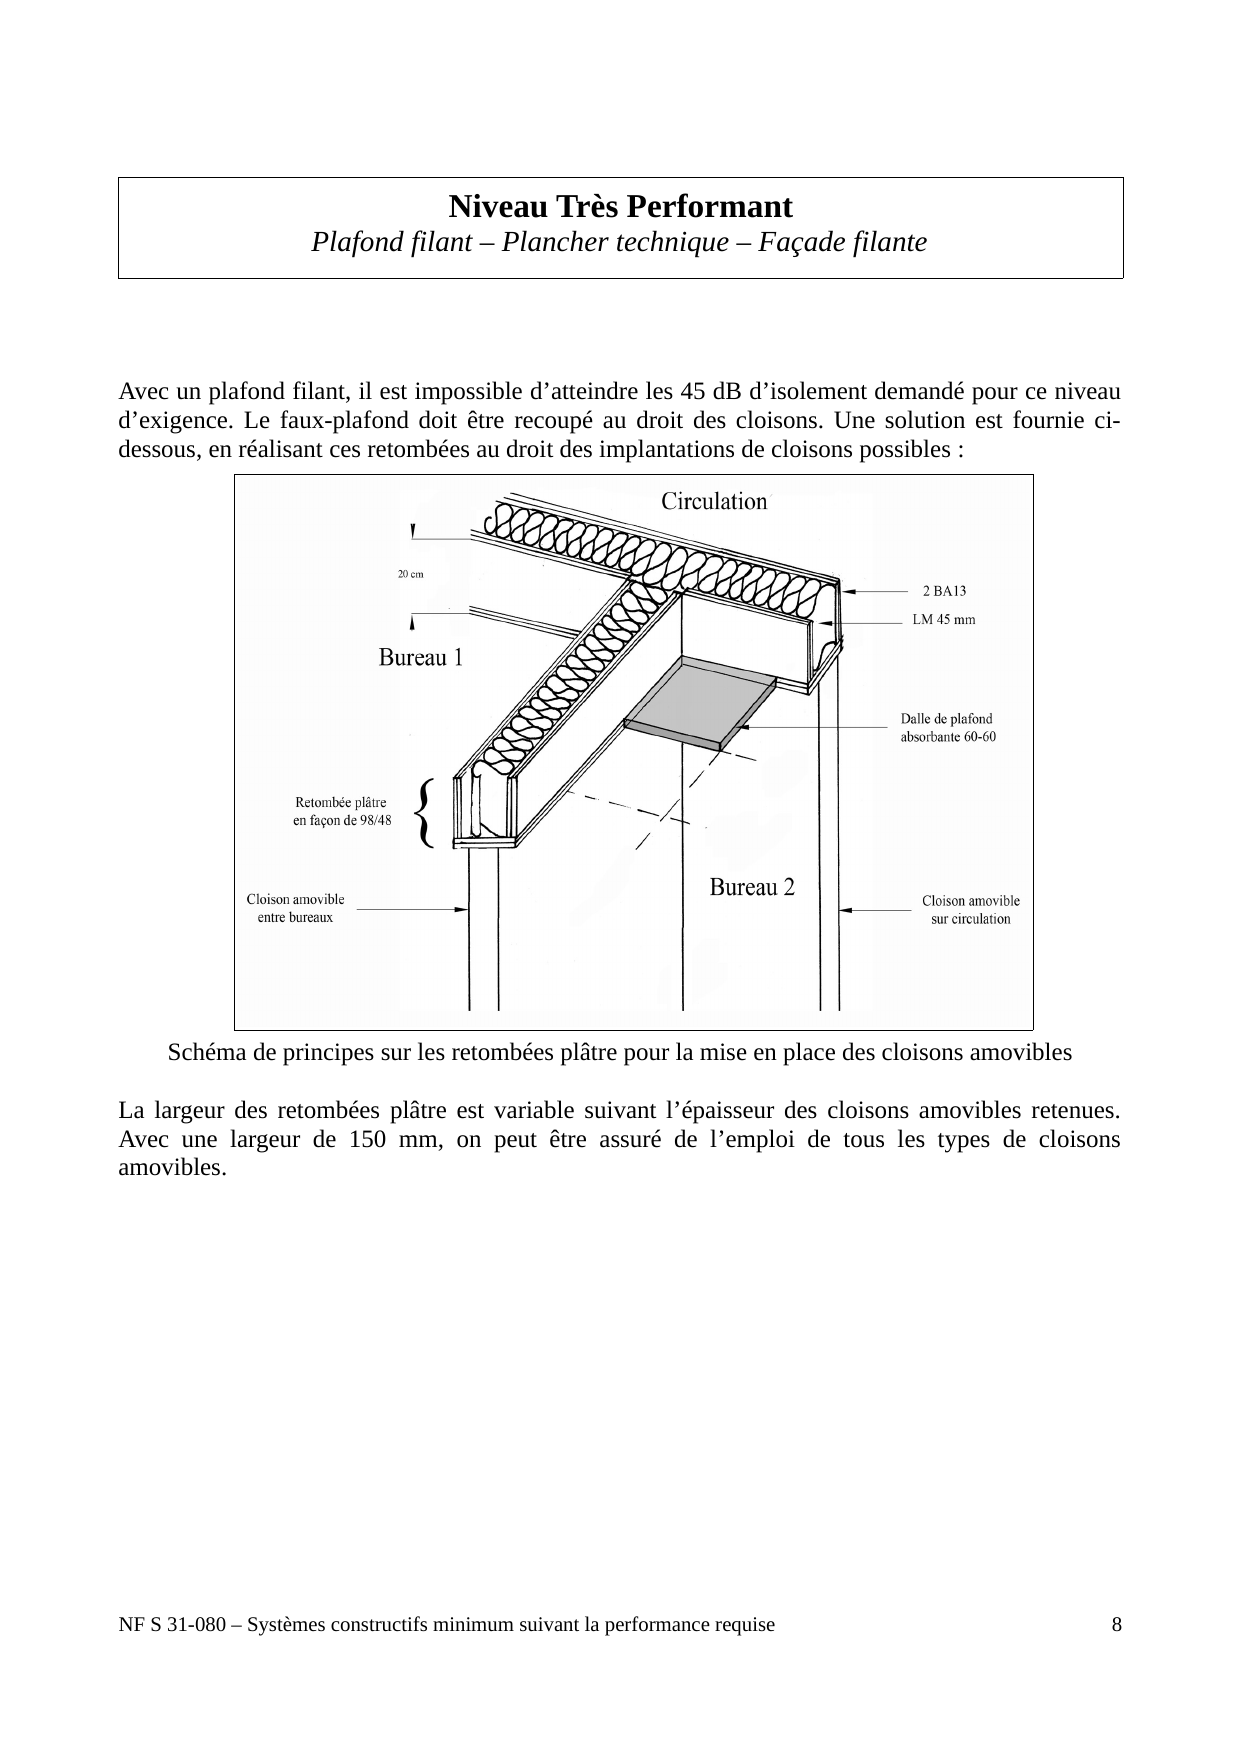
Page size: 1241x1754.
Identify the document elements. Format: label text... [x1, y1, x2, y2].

text Niveau Très Performant [127, 186, 1114, 224]
text La largeur des retombées plâtre est variable suivant l’épaisseur des cloisons amovibles retenues. Avec une largeur de 150 mm, on peut être assuré de l’emploi de tous les types de cloisons amovibles. [118, 1095, 1122, 1181]
picture [237, 476, 1030, 1027]
text Avec un plafond filant, il est impossible d’atteindre les 45 dB d’isolement demandé pour ce niveau d’exigence. Le faux-plafond doit être recoupé au droit des cloisons. Une solution est fournie ci-dessous, en réalisant ces retombées au droit des implantations de cloisons possibles : [118, 376, 1122, 462]
text Schéma de principes sur les retombées plâtre pour la mise en place des cloisons amovibles [118, 1037, 1122, 1066]
text Plafond filant – Plancher technique – Façade filante [127, 224, 1114, 258]
